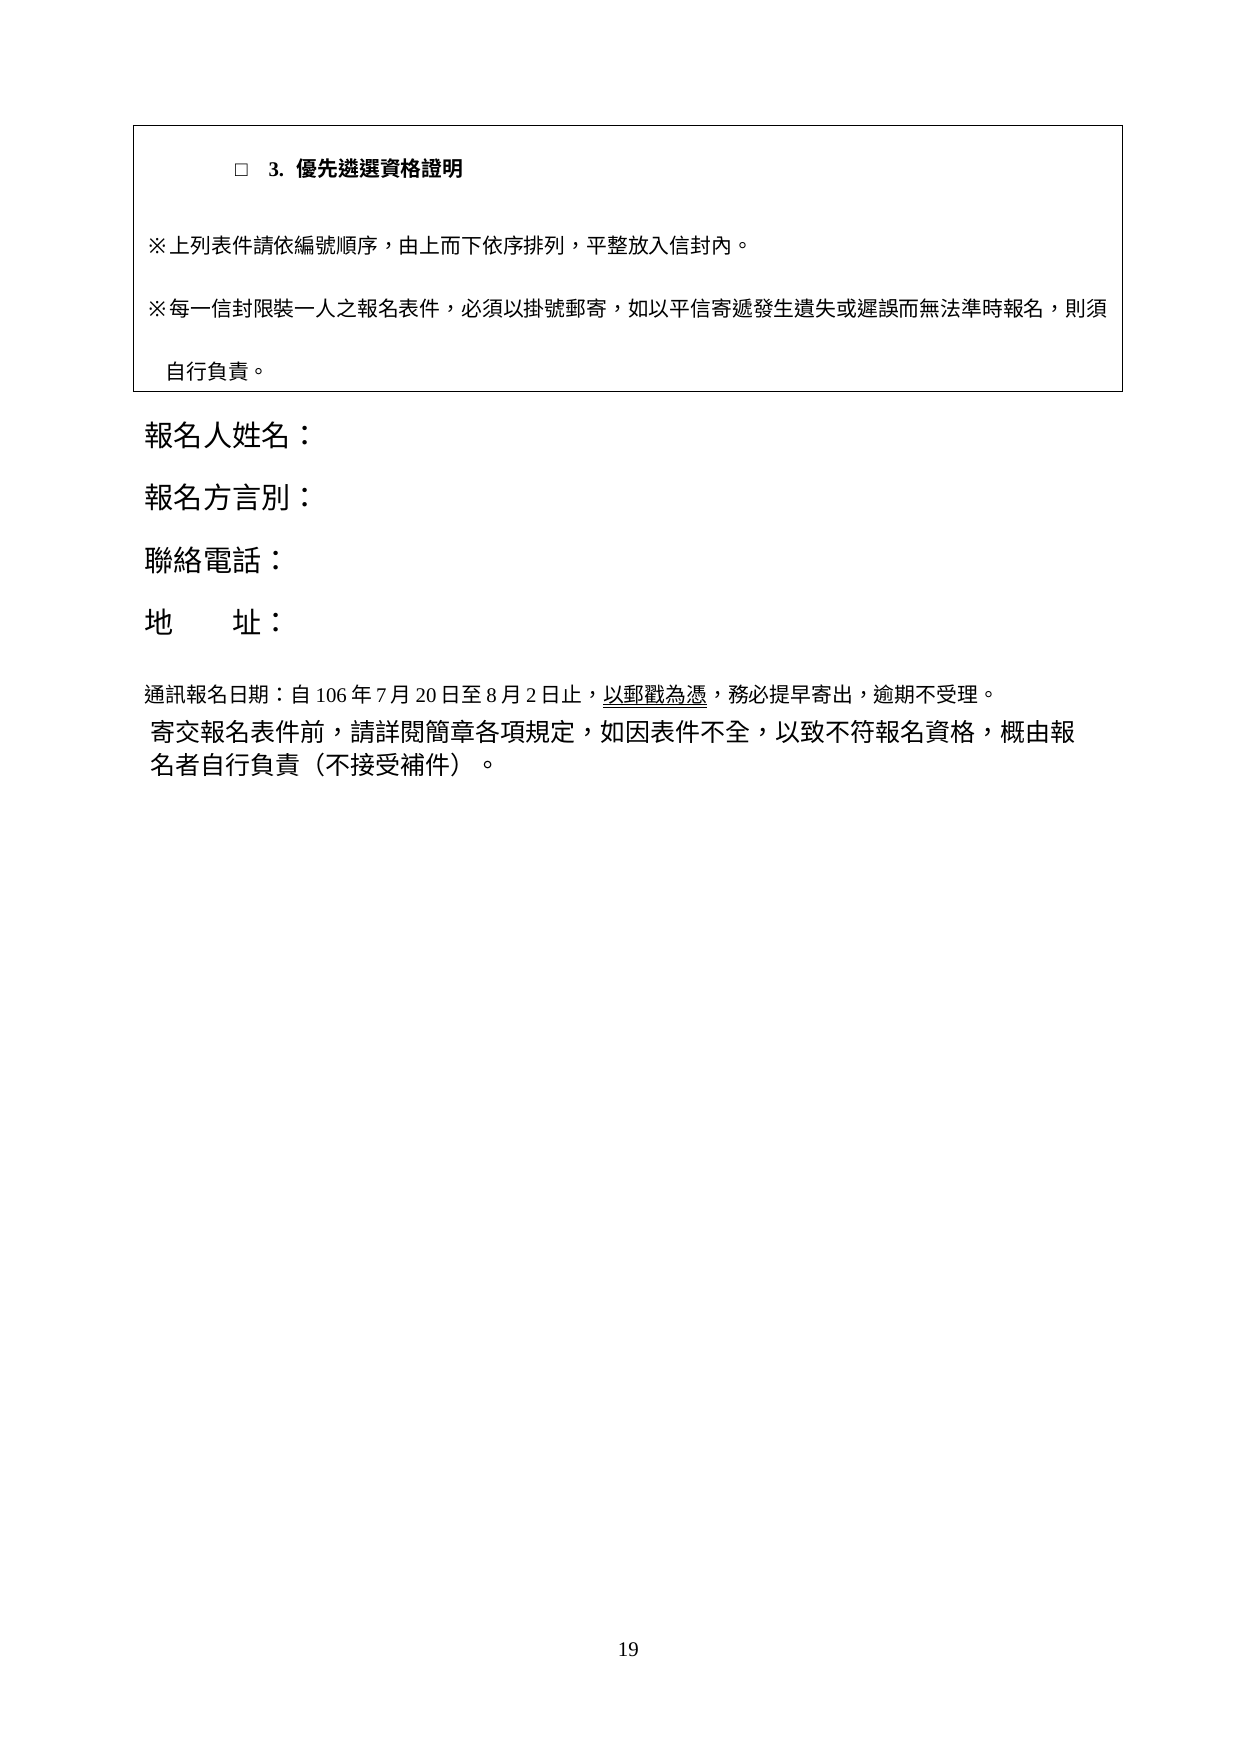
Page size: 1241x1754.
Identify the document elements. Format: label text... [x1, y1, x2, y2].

table_cell [332, 517, 1123, 652]
table_cell 通訊報名日期：自106年7月20日至8月2日止，以郵戳為憑，務必提早寄出，逾期不受理。 [133, 652, 1123, 714]
table_cell □ 3. 優先遴選資格證明 ※上列表件請依編號順序，由上而下依序排列，平整放入信封內。 ※每一信封限裝一人之報名表件，必須以掛號郵寄，如以平信寄遞發生遺失或遲誤而無法準時報名，則須自行負責。 [134, 126, 1122, 391]
table_cell 報名人姓名： 報名方言別： [133, 392, 332, 517]
text 寄交報名表件前，請詳閱簡章各項規定，如因表件不全，以致不符報名資格，概由報名者自行負責（不接受補件）。 [150, 714, 1081, 781]
table_cell [332, 392, 1123, 517]
table_cell 聯絡電話： 地 址： [133, 517, 332, 652]
